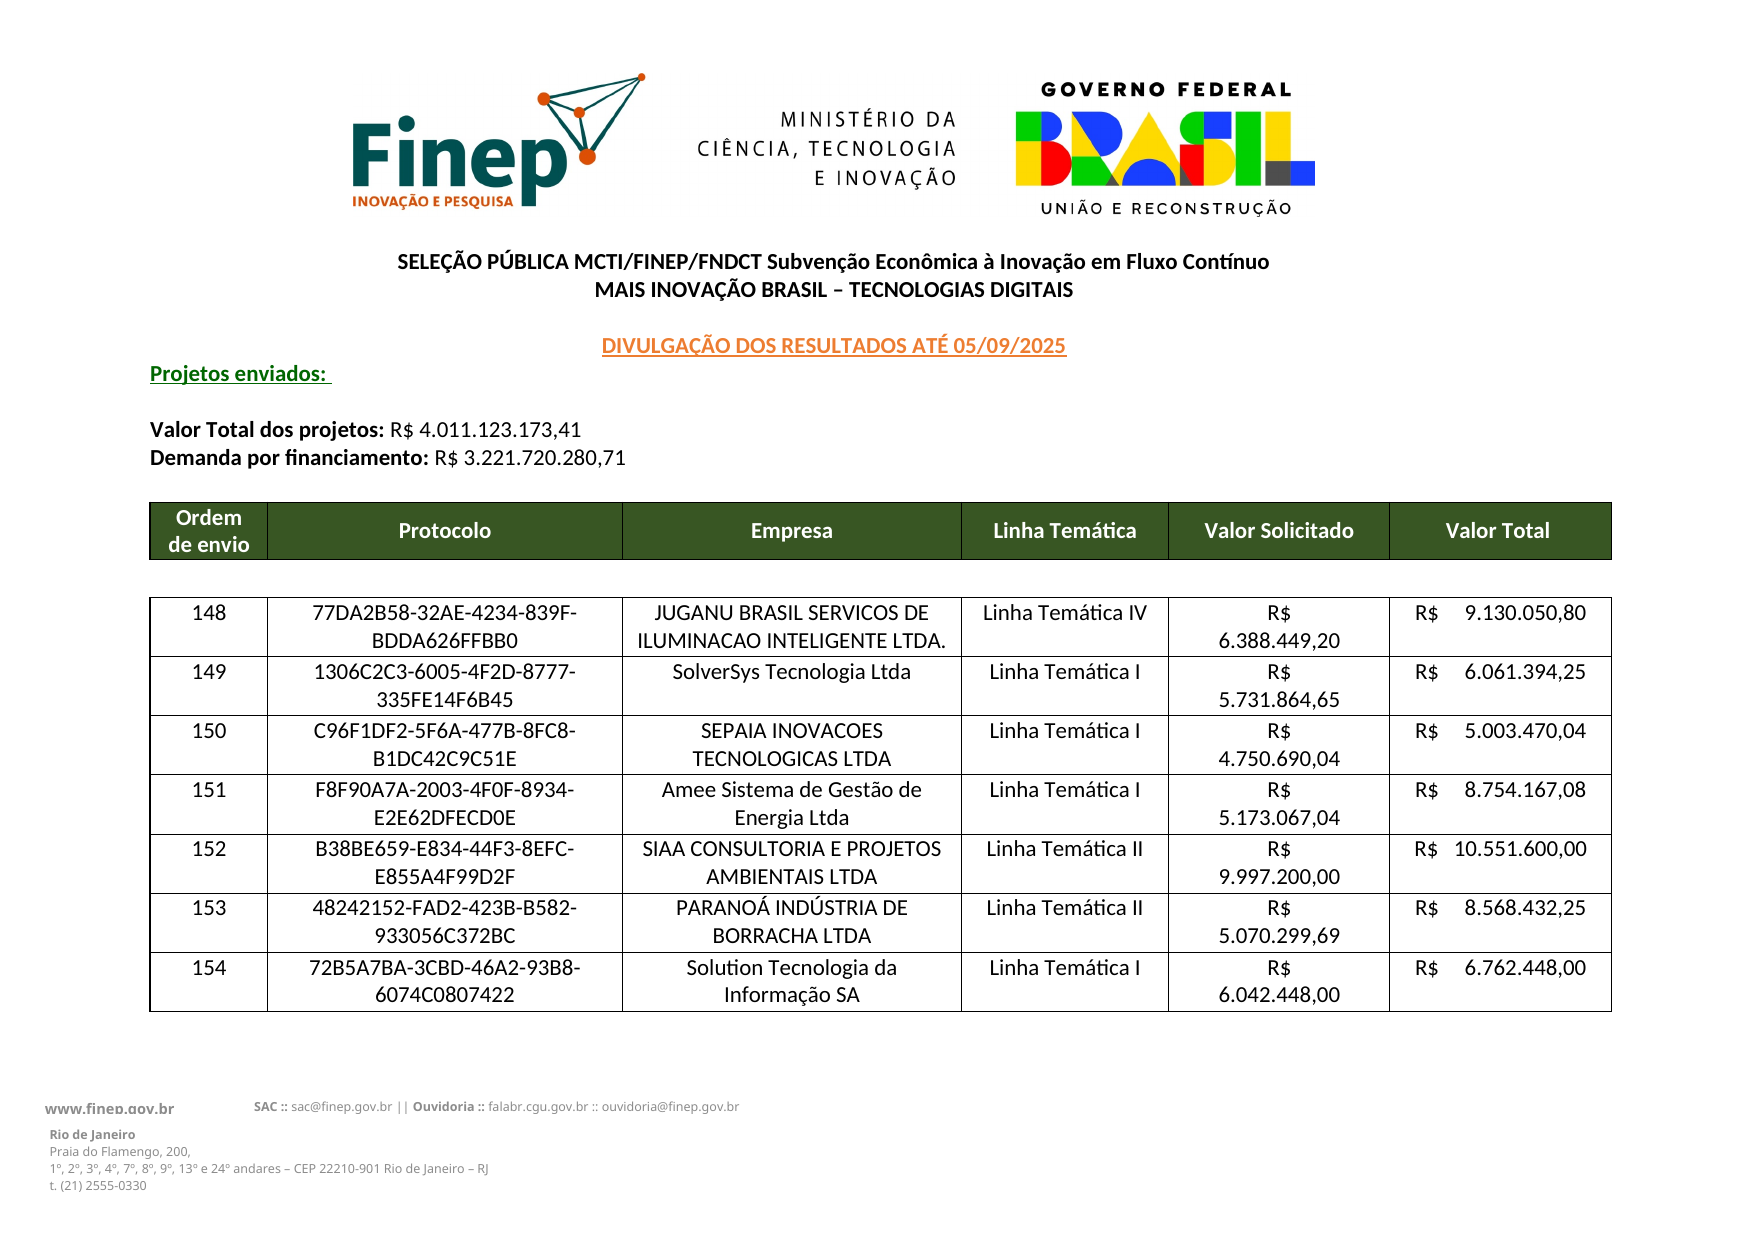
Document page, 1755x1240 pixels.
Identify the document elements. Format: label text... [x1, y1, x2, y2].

table_cell R$ 8.568.432,25 [1390, 894, 1611, 952]
table_cell 150 [151, 716, 267, 774]
table_cell F8F90A7A-2003-4F0F-8934-E2E62DFECD0E [268, 775, 622, 833]
table_cell C96F1DF2-5F6A-477B-8FC8-B1DC42C9C51E [268, 716, 622, 774]
table_cell Linha Temática II [962, 835, 1168, 892]
table_cell 151 [151, 775, 267, 833]
table_cell 72B5A7BA-3CBD-46A2-93B8-6074C0807422 [268, 953, 622, 1011]
table_cell R$ 8.754.167,08 [1390, 775, 1611, 833]
table_cell Solution Tecnologia da Informação SA [623, 953, 961, 1011]
table_cell 152 [151, 835, 267, 892]
table_cell B38BE659-E834-44F3-8EFC-E855A4F99D2F [268, 835, 622, 892]
table_cell 153 [151, 894, 267, 952]
table_cell Linha Temática I [962, 716, 1168, 774]
table_cell R$ 5.731.864,65 [1169, 657, 1389, 715]
table_cell R$ 5.070.299,69 [1169, 894, 1389, 952]
table_cell R$ 9.130.050,80 [1390, 598, 1611, 656]
table_cell 1306C2C3-6005-4F2D-8777-335FE14F6B45 [268, 657, 622, 715]
table_cell Linha Temática I [962, 953, 1168, 1011]
table_cell R$ 6.388.449,20 [1169, 598, 1389, 656]
table_cell Linha Temática II [962, 894, 1168, 952]
table_cell Linha Temática I [962, 775, 1168, 833]
table_cell R$ 6.042.448,00 [1169, 953, 1389, 1011]
table_cell 154 [151, 953, 267, 1011]
table_cell Amee Sistema de Gestão de Energia Ltda [623, 775, 961, 833]
table_cell SolverSys Tecnologia Ltda [623, 657, 961, 715]
table_cell 148 [151, 598, 267, 656]
table_cell R$ 6.061.394,25 [1390, 657, 1611, 715]
table_cell 149 [151, 657, 267, 715]
table_cell Linha Temática IV [962, 598, 1168, 656]
table_cell R$ 4.750.690,04 [1169, 716, 1389, 774]
table_cell 48242152-FAD2-423B-B582-933056C372BC [268, 894, 622, 952]
table_cell R$ 10.551.600,00 [1390, 835, 1611, 892]
table_cell SEPAIA INOVACOES TECNOLOGICAS LTDA [623, 716, 961, 774]
table_cell 77DA2B58-32AE-4234-839F-BDDA626FFBB0 [268, 598, 622, 656]
table_cell PARANOÁ INDÚSTRIA DE BORRACHA LTDA [623, 894, 961, 952]
table_cell R$ 5.003.470,04 [1390, 716, 1611, 774]
table_cell R$ 6.762.448,00 [1390, 953, 1611, 1011]
table_cell Linha Temática I [962, 657, 1168, 715]
table_cell SIAA CONSULTORIA E PROJETOS AMBIENTAIS LTDA [623, 835, 961, 892]
table_cell R$ 5.173.067,04 [1169, 775, 1389, 833]
table_cell JUGANU BRASIL SERVICOS DE ILUMINACAO INTELIGENTE LTDA. [623, 598, 961, 656]
table_cell R$ 9.997.200,00 [1169, 835, 1389, 892]
